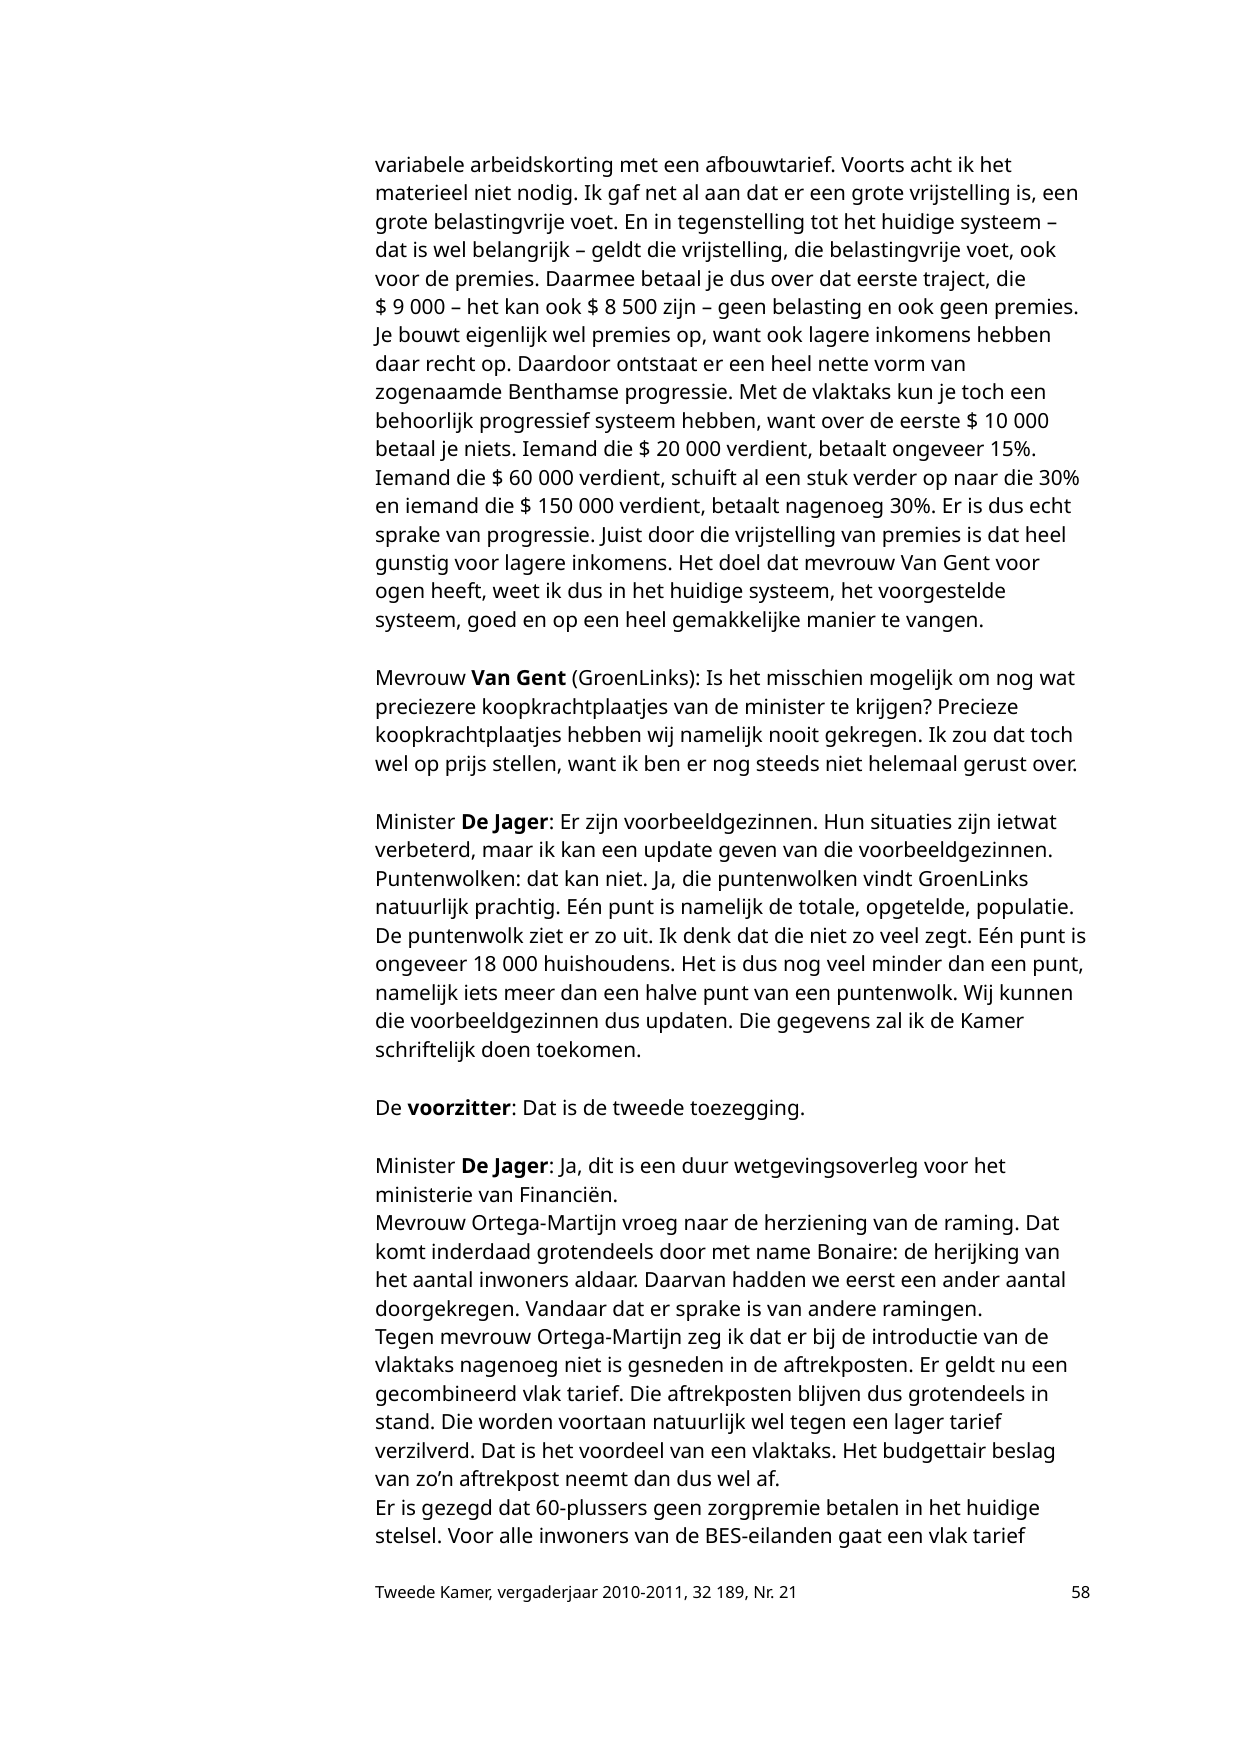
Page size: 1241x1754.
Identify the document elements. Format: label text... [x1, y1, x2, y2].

text De voorzitter: Dat is de tweede toezegging. [375, 1093, 1090, 1122]
text Minister De Jager: Ja, dit is een duur wetgevingsoverleg voor het ministerie van Financiën. [375, 1152, 1090, 1208]
text Er is gezegd dat 60-plussers geen zorgpremie betalen in het huidige stelsel. Voor alle inwoners van de BES-eilanden gaat een vlak tarief [375, 1493, 1090, 1550]
text Mevrouw Ortega-Martijn vroeg naar de herziening van de raming. Dat komt inderdaad grotendeels door met name Bonaire: de herijking van het aantal inwoners aldaar. Daarvan hadden we eerst een ander aantal doorgekregen. Vandaar dat er sprake is van andere ramingen. [375, 1208, 1090, 1322]
text variabele arbeidskorting met een afbouwtarief. Voorts acht ik het materieel niet nodig. Ik gaf net al aan dat er een grote vrijstelling is, een grote belastingvrije voet. En in tegenstelling tot het huidige systeem – dat is wel belangrijk – geldt die vrijstelling, die belastingvrije voet, ook voor de premies. Daarmee betaal je dus over dat eerste traject, die $ 9 000 – het kan ook $ 8 500 zijn – geen belasting en ook geen premies. Je bouwt eigenlijk wel premies op, want ook lagere inkomens hebben daar recht op. Daardoor ontstaat er een heel nette vorm van zogenaamde Benthamse progressie. Met de vlaktaks kun je toch een behoorlijk progressief systeem hebben, want over de eerste $ 10 000 betaal je niets. Iemand die $ 20 000 verdient, betaalt ongeveer 15%. Iemand die $ 60 000 verdient, schuift al een stuk verder op naar die 30% en iemand die $ 150 000 verdient, betaalt nagenoeg 30%. Er is dus echt sprake van progressie. Juist door die vrijstelling van premies is dat heel gunstig voor lagere inkomens. Het doel dat mevrouw Van Gent voor ogen heeft, weet ik dus in het huidige systeem, het voorgestelde systeem, goed en op een heel gemakkelijke manier te vangen. [375, 150, 1090, 633]
text Minister De Jager: Er zijn voorbeeldgezinnen. Hun situaties zijn ietwat verbeterd, maar ik kan een update geven van die voorbeeldgezinnen. Puntenwolken: dat kan niet. Ja, die puntenwolken vindt GroenLinks natuurlijk prachtig. Eén punt is namelijk de totale, opgetelde, populatie. De puntenwolk ziet er zo uit. Ik denk dat die niet zo veel zegt. Eén punt is ongeveer 18 000 huishoudens. Het is dus nog veel minder dan een punt, namelijk iets meer dan een halve punt van een puntenwolk. Wij kunnen die voorbeeldgezinnen dus updaten. Die gegevens zal ik de Kamer schriftelijk doen toekomen. [375, 807, 1090, 1063]
text Mevrouw Van Gent (GroenLinks): Is het misschien mogelijk om nog wat preciezere koopkrachtplaatjes van de minister te krijgen? Precieze koopkrachtplaatjes hebben wij namelijk nooit gekregen. Ik zou dat toch wel op prijs stellen, want ik ben er nog steeds niet helemaal gerust over. [375, 663, 1090, 777]
text Tegen mevrouw Ortega-Martijn zeg ik dat er bij de introductie van de vlaktaks nagenoeg niet is gesneden in de aftrekposten. Er geldt nu een gecombineerd vlak tarief. Die aftrekposten blijven dus grotendeels in stand. Die worden voortaan natuurlijk wel tegen een lager tarief verzilverd. Dat is het voordeel van een vlaktaks. Het budgettair beslag van zo’n aftrekpost neemt dan dus wel af. [375, 1322, 1090, 1493]
